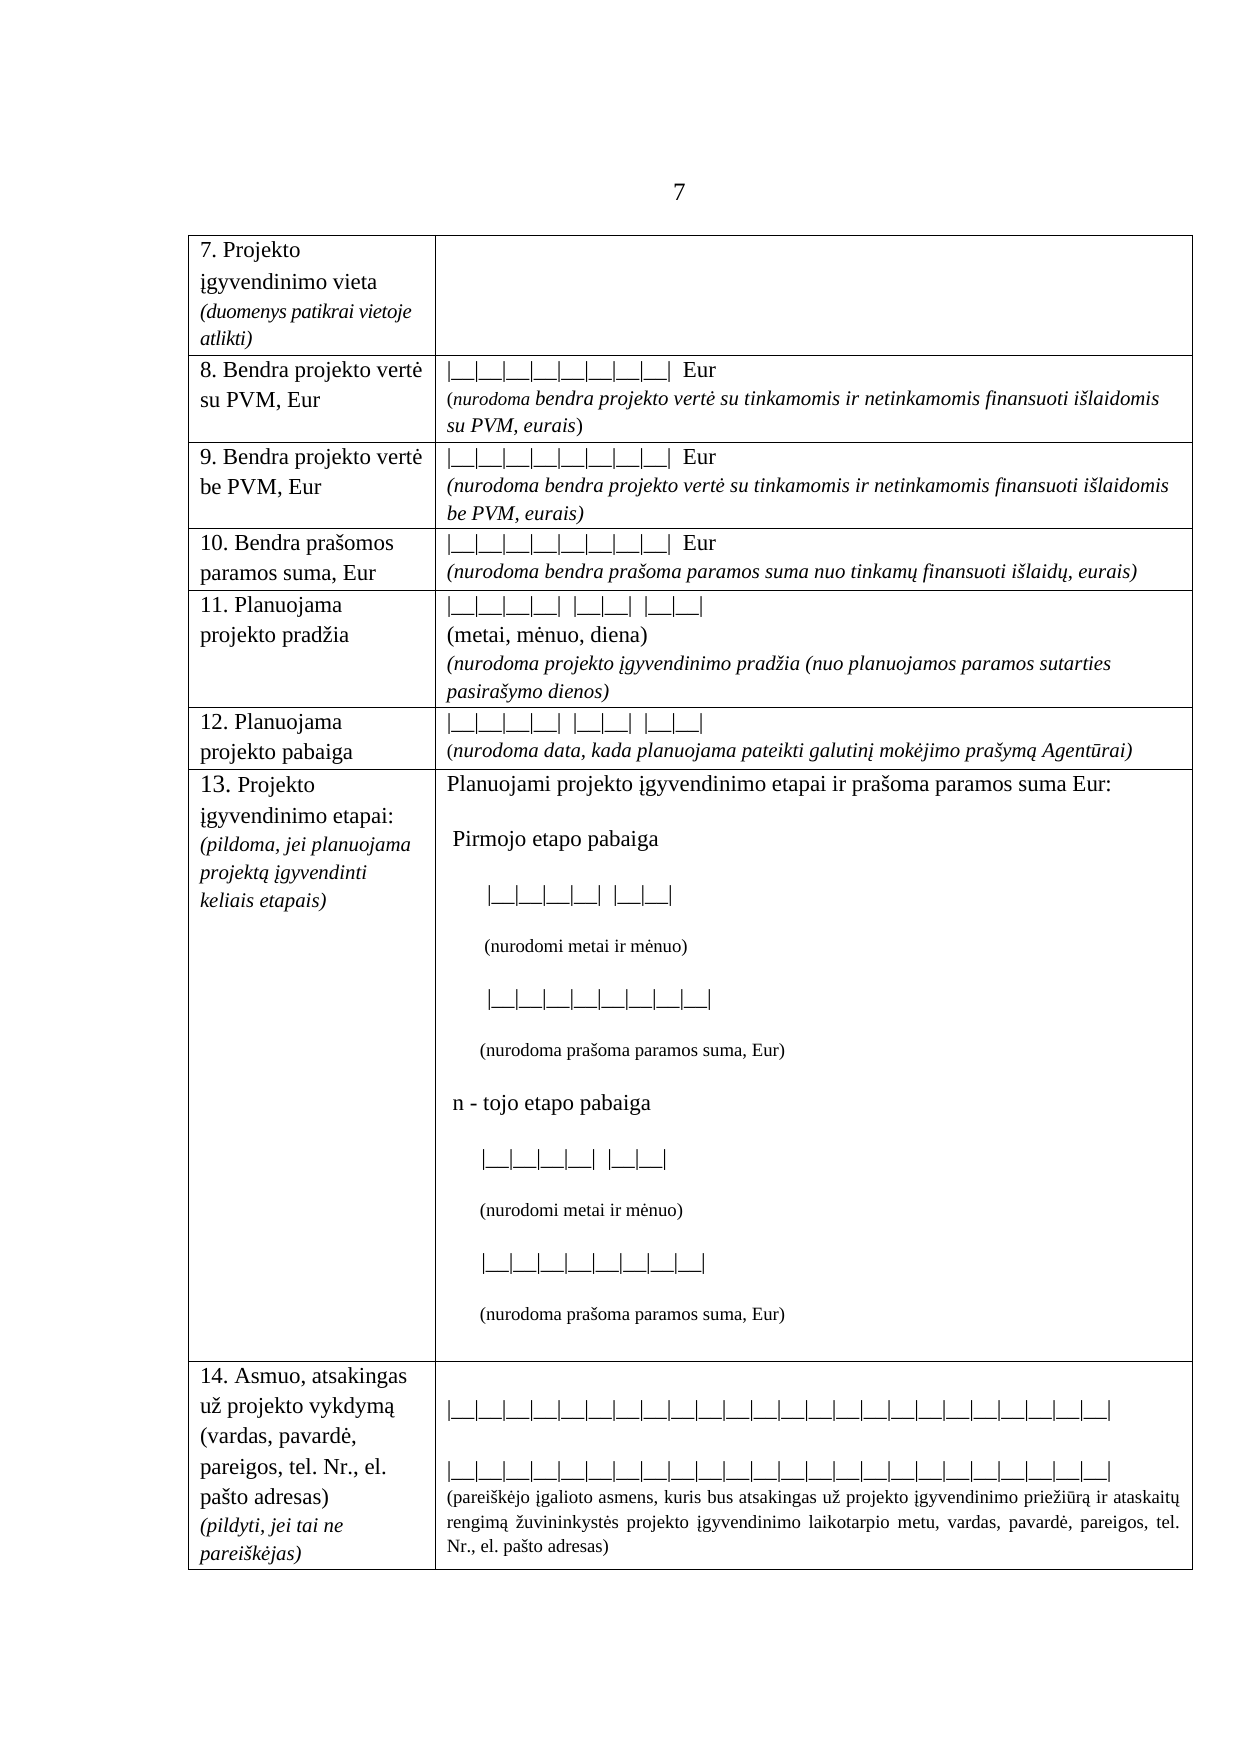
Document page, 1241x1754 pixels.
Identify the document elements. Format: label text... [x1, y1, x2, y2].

table_cell |__|__|__|__| |__|__| |__|__| (metai, mėnuo, diena) (nurodoma projekto įgyvendinimo pradžia (nuo planuojamos paramos sutarties pasirašymo dienos) [436, 591, 1192, 707]
table_cell |__|__|__|__|__|__|__|__| Eur (nurodoma bendra prašoma paramos suma nuo tinkamų finansuoti išlaidų, eurais) [436, 529, 1192, 590]
table_cell |__|__|__|__|__|__|__|__| Eur (nurodoma bendra projekto vertė su tinkamomis ir netinkamomis finansuoti išlaidomis su PVM, eurais) [436, 356, 1192, 442]
table_cell [436, 236, 1192, 354]
table_cell |__|__|__|__|__|__|__|__|__|__|__|__|__|__|__|__|__|__|__|__|__|__|__|__| |__|__|__|__|__|__|__|__|__|__|__|__|__|__|__|__|__|__|__|__|__|__|__|__| (pareiškėjo įgalioto asmens, kuris bus atsakingas už projekto įgyvendinimo priežiūrą ir ataskaitų rengimą žuvininkystės projekto įgyvendinimo laikotarpio metu, vardas, pavardė, pareigos, tel. Nr., el. pašto adresas) [436, 1362, 1192, 1569]
table_cell 10. Bendra prašomos paramos suma, Eur [189, 529, 435, 590]
table_cell 13. Projekto įgyvendinimo etapai: (pildoma, jei planuojama projektą įgyvendinti keliais etapais) [189, 770, 435, 1361]
table_cell 8. Bendra projekto vertė su PVM, Eur [189, 356, 435, 442]
table_cell 9. Bendra projekto vertė be PVM, Eur [189, 443, 435, 528]
table_cell |__|__|__|__| |__|__| |__|__| (nurodoma data, kada planuojama pateikti galutinį mokėjimo prašymą Agentūrai) [436, 708, 1192, 768]
table_cell |__|__|__|__|__|__|__|__| Eur (nurodoma bendra projekto vertė su tinkamomis ir netinkamomis finansuoti išlaidomis be PVM, eurais) [436, 443, 1192, 528]
table_cell 11. Planuojama projekto pradžia [189, 591, 435, 707]
table_cell 12. Planuojama projekto pabaiga [189, 708, 435, 768]
table_cell 14. Asmuo, atsakingas už projekto vykdymą (vardas, pavardė, pareigos, tel. Nr., el. pašto adresas) (pildyti, jei tai ne pareiškėjas) [189, 1362, 435, 1569]
table_cell 7. Projekto įgyvendinimo vieta (duomenys patikrai vietoje atlikti) [189, 236, 435, 354]
table_cell Planuojami projekto įgyvendinimo etapai ir prašoma paramos suma Eur: Pirmojo etapo pabaiga |__|__|__|__| |__|__| (nurodomi metai ir mėnuo) |__|__|__|__|__|__|__|__| (nurodoma prašoma paramos suma, Eur) n - tojo etapo pabaiga |__|__|__|__| |__|__| (nurodomi metai ir mėnuo) |__|__|__|__|__|__|__|__| (nurodoma prašoma paramos suma, Eur) [436, 770, 1192, 1361]
